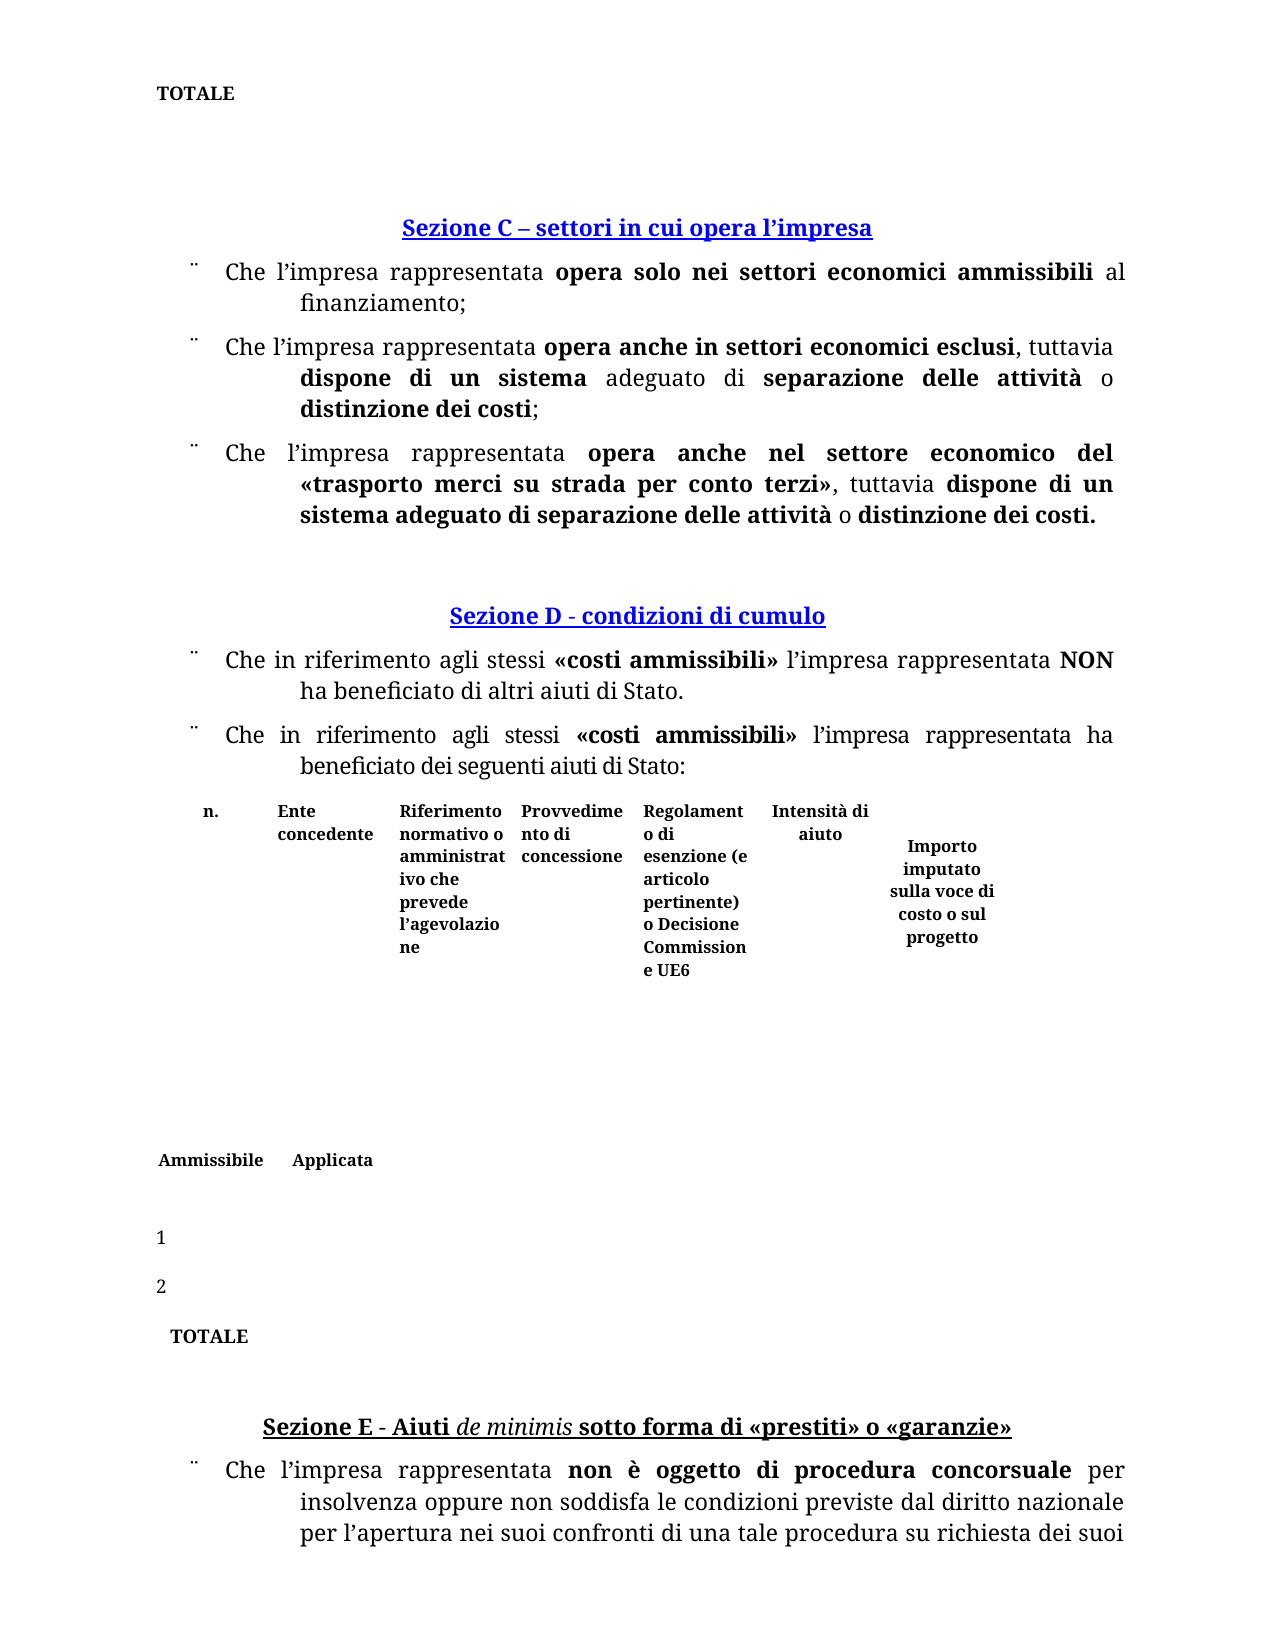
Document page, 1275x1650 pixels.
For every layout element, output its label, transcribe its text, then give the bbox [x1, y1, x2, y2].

table_cell [367, 75, 475, 124]
table_cell [759, 1268, 881, 1317]
table_cell [272, 1268, 394, 1317]
text Sezione C – settori in cui opera l’impresa [150, 212, 1125, 243]
list Che in riferimento agli stessi «costi ammissibili» l’impresa rappresentata ha beneficiato dei seguenti aiuti di Stato: [187, 719, 1114, 781]
list Che l’impresa rappresentata opera solo nei settori economici ammissibili al finanziamento; [187, 256, 1125, 318]
list Che in riferimento agli stessi «costi ammissibili» l’impresa rappresentata NON ha beneficiato di altri aiuti di Stato. [187, 644, 1114, 706]
table_header Regolamento di esenzione (e articolo pertinente) o Decisione Commissione UE6 [638, 794, 759, 999]
table_header [1003, 1219, 1125, 1268]
text Sezione D - condizioni di cumulo [150, 600, 1125, 631]
table_header Ente concedente [272, 794, 394, 999]
table_header [516, 1219, 637, 1268]
table_cell [394, 1268, 516, 1317]
table_cell [272, 1318, 394, 1367]
table_header Intensità di aiuto [759, 794, 881, 999]
table_header [759, 1219, 881, 1268]
table_header n. [150, 794, 272, 999]
list Che l’impresa rappresentata opera anche in settori economici esclusi, tuttavia dispone di un sistema adeguato di separazione delle attività o distinzione dei costi; [187, 331, 1114, 424]
table_cell [258, 75, 367, 124]
table_cell [638, 1268, 759, 1317]
table_header [881, 1219, 1003, 1268]
table_header [638, 1219, 759, 1268]
table_cell [516, 1318, 637, 1367]
table_header Ammissibile [150, 1143, 272, 1190]
list Che l’impresa rappresentata opera anche nel settore economico del «trasporto merci su strada per conto terzi», tuttavia dispone di un sistema adeguato di separazione delle attività o distinzione dei costi. [187, 437, 1114, 531]
table_cell 2 [150, 1268, 272, 1317]
table_cell [881, 1268, 1003, 1317]
table_header [272, 1219, 394, 1268]
table_header [394, 1219, 516, 1268]
table_cell [1003, 1268, 1125, 1317]
table_cell [475, 75, 583, 124]
table_cell [516, 1268, 637, 1317]
table_cell TOTALE [150, 75, 258, 124]
table_header Importo imputato sulla voce di costo o sul progetto [881, 794, 1003, 999]
table_header Riferimento normativo o amministrativo che prevede l’agevolazione [394, 794, 516, 999]
table_cell [394, 1318, 516, 1367]
table_cell TOTALE [150, 1318, 272, 1367]
table_header Provvedimento di concessione [516, 794, 637, 999]
table_header Applicata [272, 1143, 394, 1190]
text Sezione E - Aiuti de minimis sotto forma di «prestiti» o «garanzie» [150, 1411, 1125, 1442]
list Che l’impresa rappresentata non è oggetto di procedura concorsuale per insolvenza oppure non soddisfa le condizioni previste dal diritto nazionale per l’apertura nei suoi confronti di una tale procedura su richiesta dei suoi [187, 1454, 1125, 1548]
table_header 1 [150, 1219, 272, 1268]
